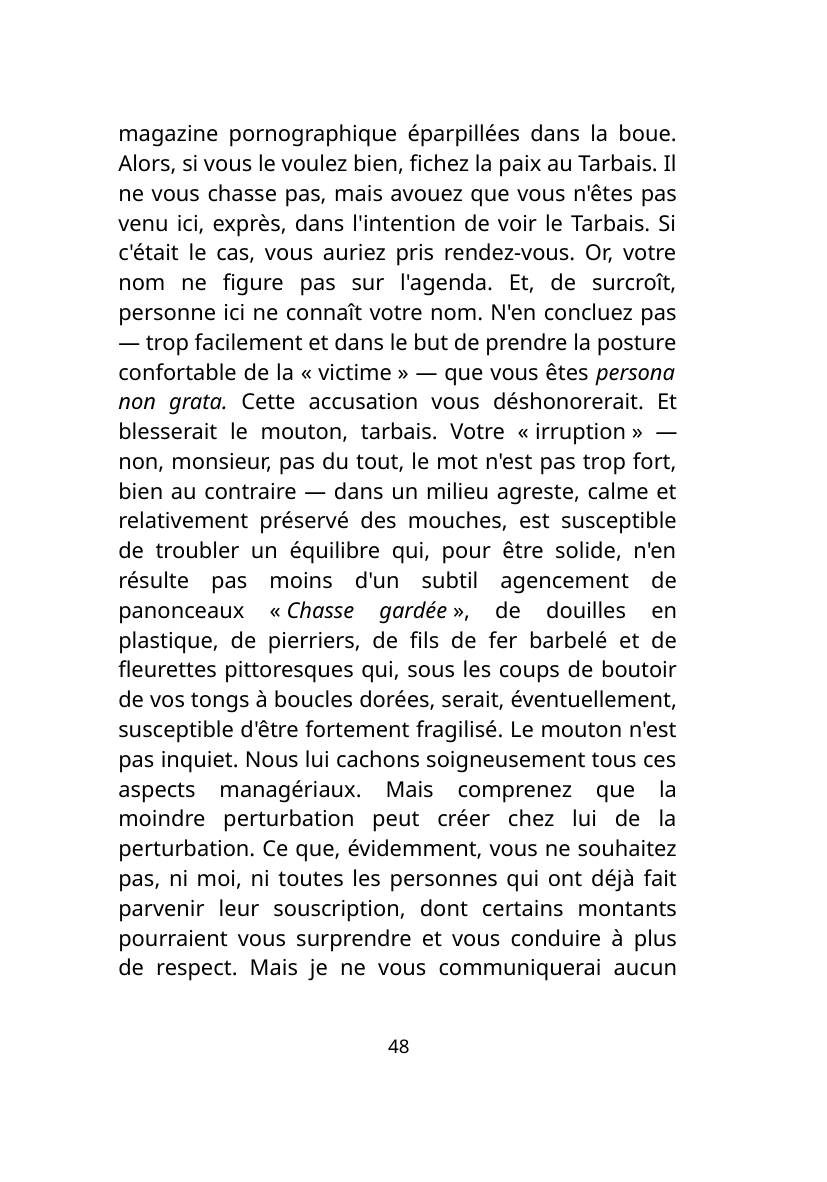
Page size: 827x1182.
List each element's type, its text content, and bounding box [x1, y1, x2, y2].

text magazine pornographique éparpillées dans la boue. Alors, si vous le voulez bien, fichez la paix au Tarbais. Il ne vous chasse pas, mais avouez que vous n'êtes pas venu ici, exprès, dans l'intention de voir le Tarbais. Si c'était le cas, vous auriez pris rendez-vous. Or, votre nom ne figure pas sur l'agenda. Et, de surcroît, personne ici ne connaît votre nom. N'en concluez pas — trop facilement et dans le but de prendre la posture confortable de la « victime » — que vous êtes persona non grata. Cette accusation vous déshonorerait. Et blesserait le mouton, tarbais. Votre « irruption » — non, monsieur, pas du tout, le mot n'est pas trop fort, bien au contraire — dans un milieu agreste, calme et relativement préservé des mouches, est susceptible de troubler un équilibre qui, pour être solide, n'en résulte pas moins d'un subtil agencement de panonceaux « Chasse gardée », de douilles en plastique, de pierriers, de fils de fer barbelé et de fleurettes pittoresques qui, sous les coups de boutoir de vos tongs à boucles dorées, serait, éventuellement, susceptible d'être fortement fragilisé. Le mouton n'est pas inquiet. Nous lui cachons soigneusement tous ces aspects managériaux. Mais comprenez que la moindre perturbation peut créer chez lui de la perturbation. Ce que, évidemment, vous ne souhaitez pas, ni moi, ni toutes les personnes qui ont déjà fait parvenir leur souscription, dont certains montants pourraient vous surprendre et vous conduire à plus de respect. Mais je ne vous communiquerai aucun [118, 118, 677, 982]
